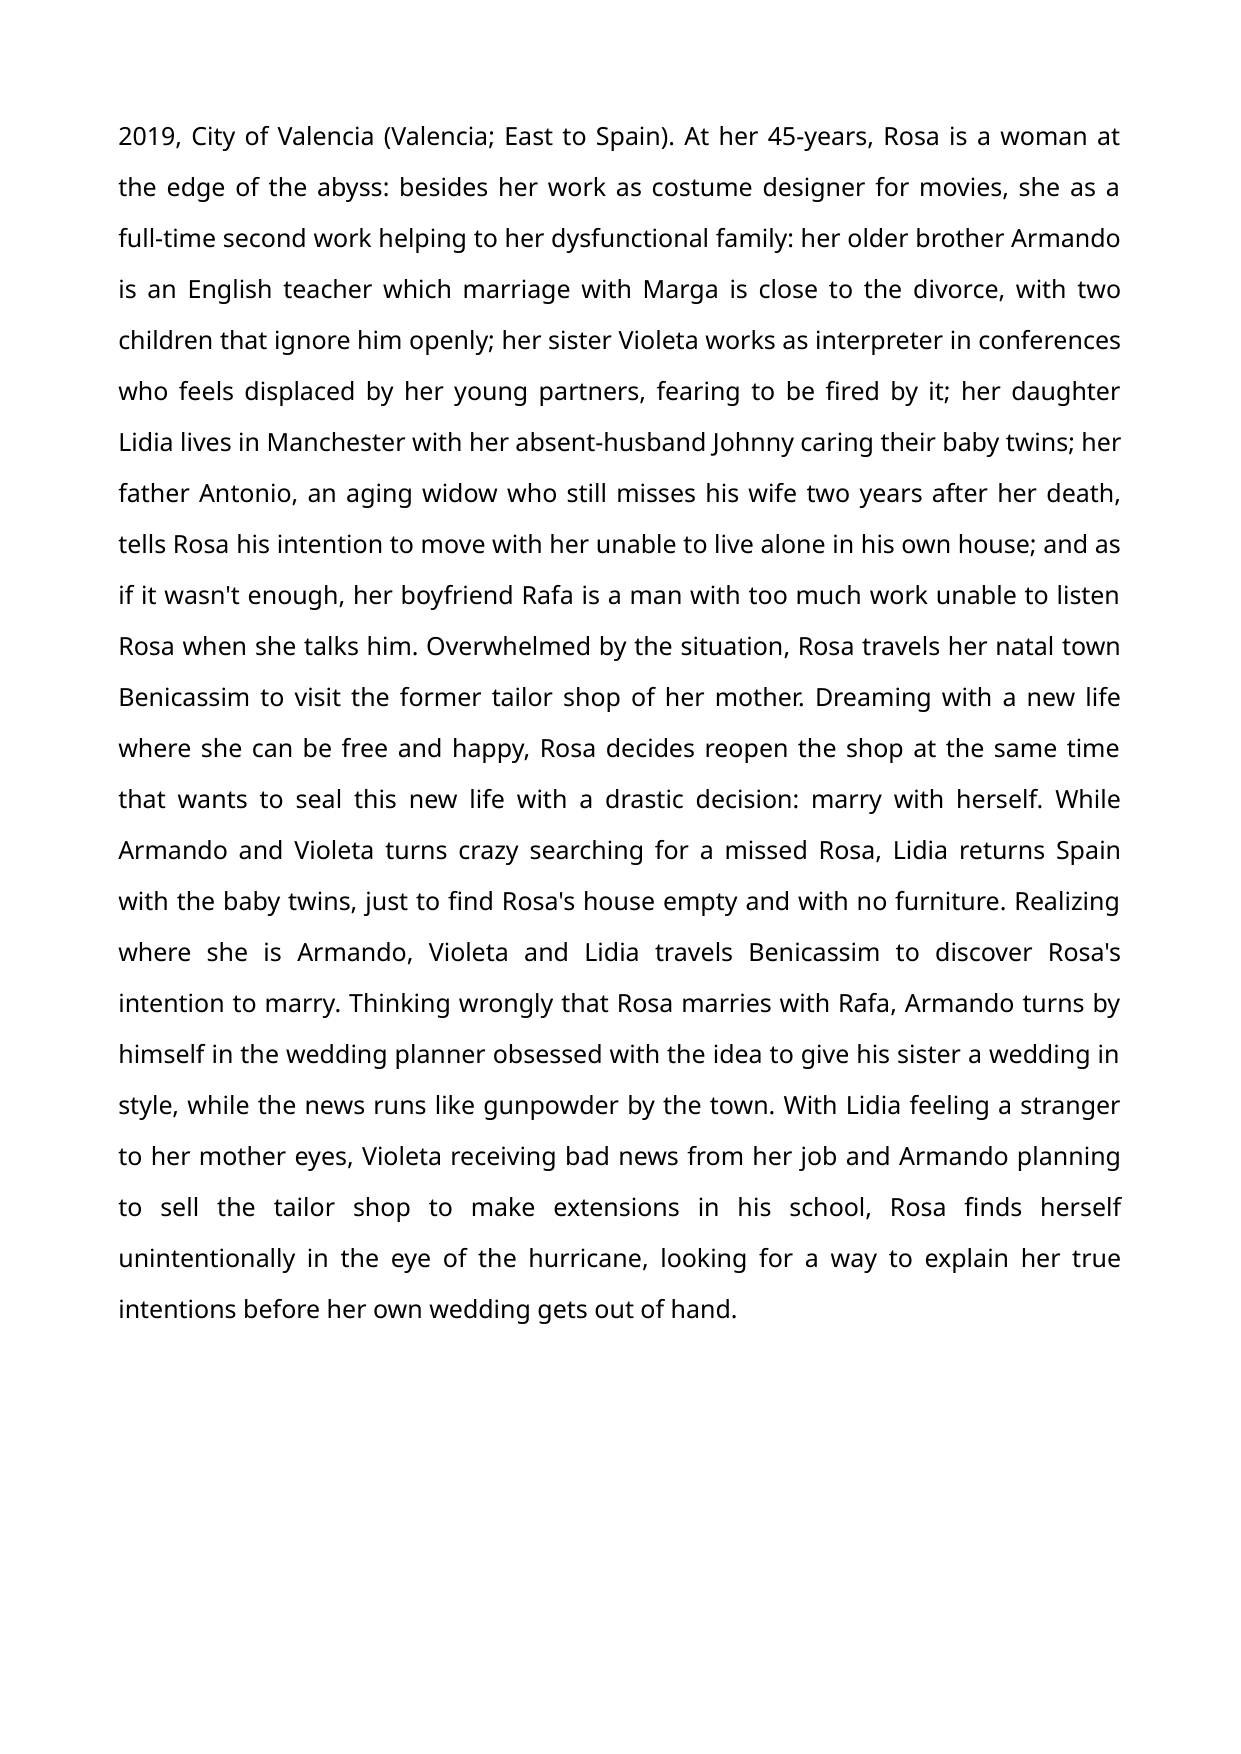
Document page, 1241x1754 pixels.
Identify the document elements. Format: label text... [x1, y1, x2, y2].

text 2019, City of Valencia (Valencia; East to Spain). At her 45-years, Rosa is a woman at the edge of the abyss: besides her work as costume designer for movies, she as a full-time second work helping to her dysfunctional family: her older brother Armando is an English teacher which marriage with Marga is close to the divorce, with two children that ignore him openly; her sister Violeta works as interpreter in conferences who feels displaced by her young partners, fearing to be fired by it; her daughter Lidia lives in Manchester with her absent-husband Johnny caring their baby twins; her father Antonio, an aging widow who still misses his wife two years after her death, tells Rosa his intention to move with her unable to live alone in his own house; and as if it wasn't enough, her boyfriend Rafa is a man with too much work unable to listen Rosa when she talks him. Overwhelmed by the situation, Rosa travels her natal town Benicassim to visit the former tailor shop of her mother. Dreaming with a new life where she can be free and happy, Rosa decides reopen the shop at the same time that wants to seal this new life with a drastic decision: marry with herself. While Armando and Violeta turns crazy searching for a missed Rosa, Lidia returns Spain with the baby twins, just to find Rosa's house empty and with no furniture. Realizing where she is Armando, Violeta and Lidia travels Benicassim to discover Rosa's intention to marry. Thinking wrongly that Rosa marries with Rafa, Armando turns by himself in the wedding planner obsessed with the idea to give his sister a wedding in style, while the news runs like gunpowder by the town. With Lidia feeling a stranger to her mother eyes, Violeta receiving bad news from her job and Armando planning to sell the tailor shop to make extensions in his school, Rosa finds herself unintentionally in the eye of the hurricane, looking for a way to explain her true intentions before her own wedding gets out of hand. [118, 118, 1122, 1326]
